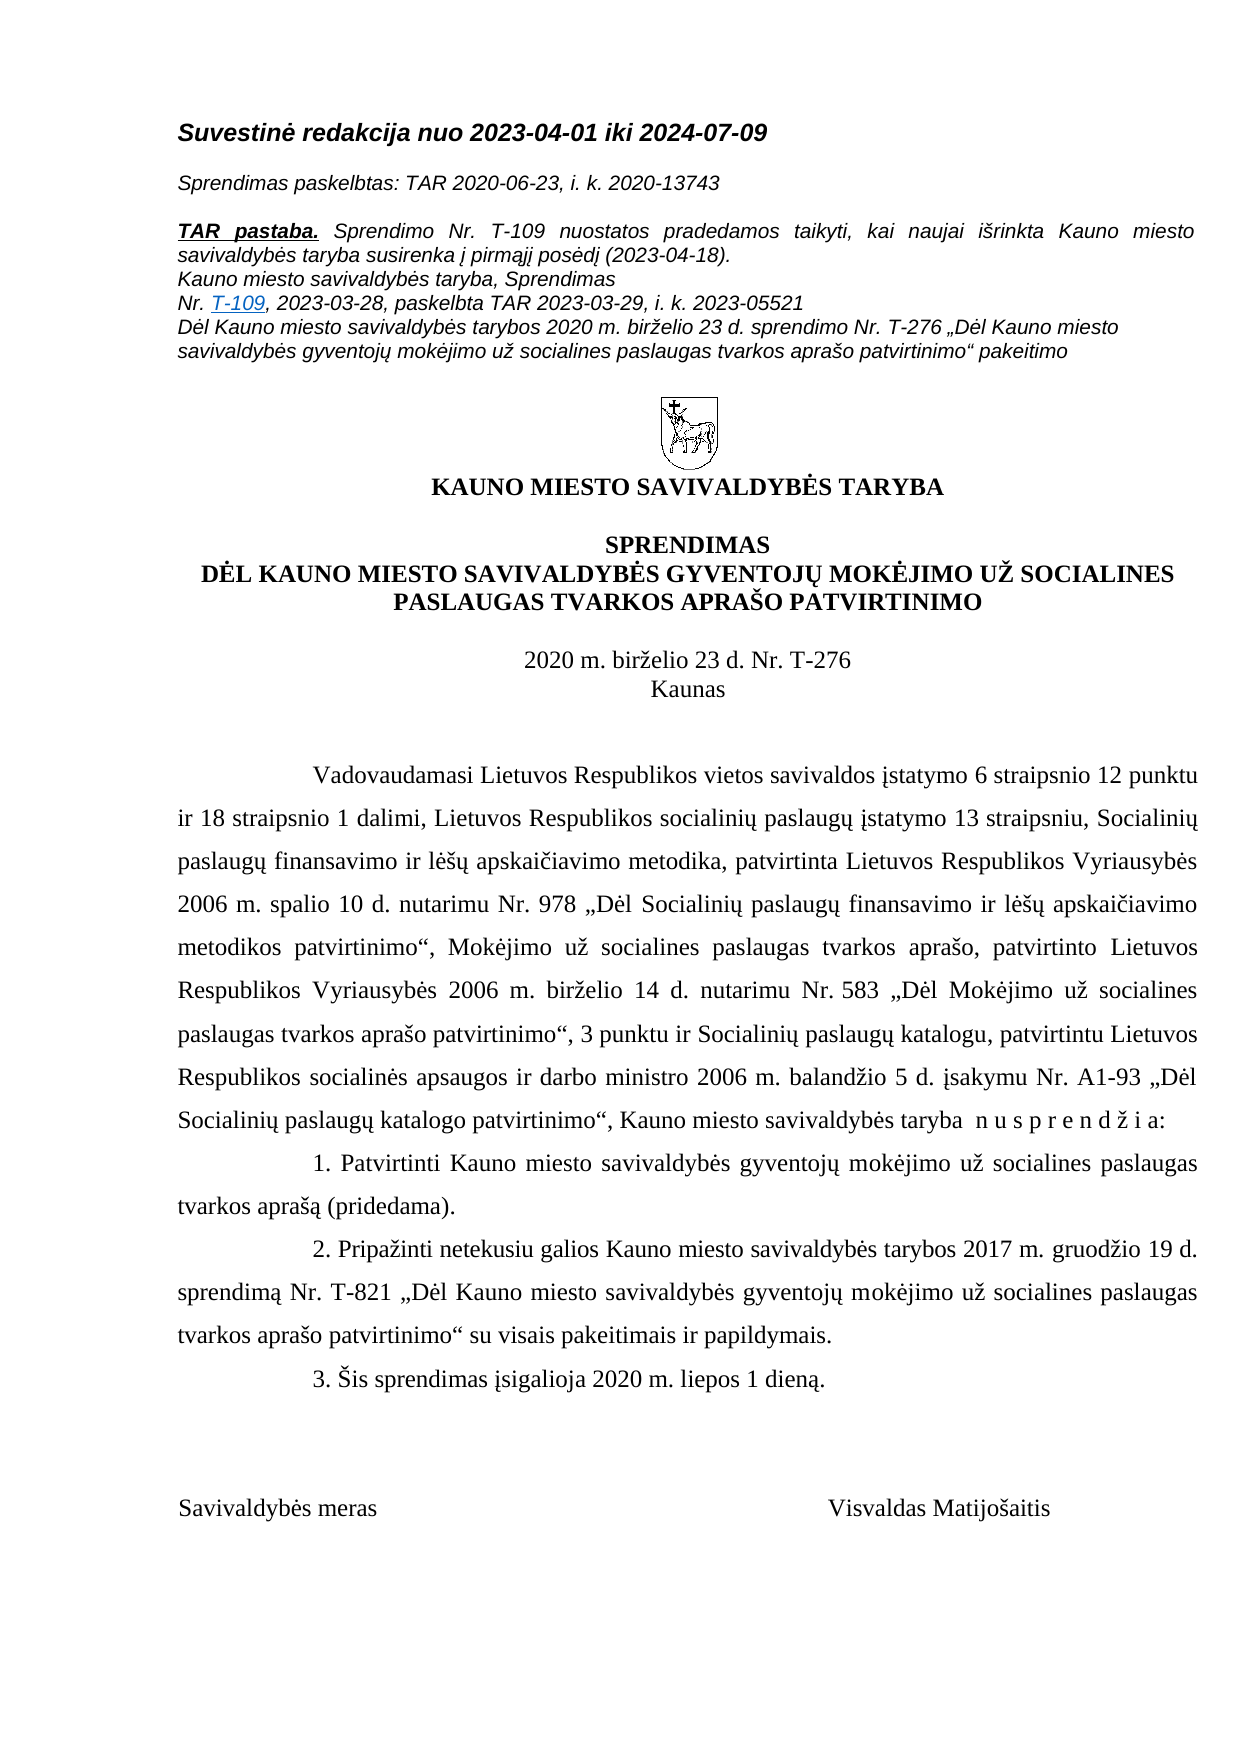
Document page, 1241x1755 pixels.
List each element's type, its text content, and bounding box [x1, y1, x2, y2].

text Dėl Kauno miesto savivaldybės tarybos 2020 m. birželio 23 d. sprendimo Nr. T-276 „Dėl Kauno miesto savivaldybės gyventojų mokėjimo už socialines paslaugas tvarkos aprašo patvirtinimo“ pakeitimo [177, 314, 1198, 362]
text Kauno miesto savivaldybės taryba, Sprendimas [177, 267, 1198, 291]
text KAUNO MIESTO SAVIVALDYBĖS TARYBA [177, 472, 1198, 501]
text 1. Patvirtinti Kauno miesto savivaldybės gyventojų mokėjimo už socialines paslaugas tvarkos aprašą (pridedama). [177, 1148, 1198, 1220]
text Savivaldybės meras Visvaldas Matijošaitis [178, 1493, 1198, 1522]
text Suvestinė redakcija nuo 2023-04-01 iki 2024-07-09 [177, 118, 1198, 147]
text SPRENDIMAS [177, 530, 1198, 559]
text TAR pastaba. Sprendimo Nr. T-109 nuostatos pradedamos taikyti, kai naujai išrinkta Kauno miesto savivaldybės taryba susirenka į pirmąjį posėdį (2023-04-18). [177, 219, 1198, 267]
text 3. Šis sprendimas įsigalioja 2020 m. liepos 1 dieną. [177, 1364, 1198, 1392]
text DĖL KAUNO MIESTO SAVIVALDYBĖS GYVENTOJŲ MOKĖJIMO UŽ SOCIALINES PASLAUGAS TVARKOS APRAŠO PATVIRTINIMO [178, 559, 1198, 616]
text Kaunas [178, 674, 1198, 702]
text Nr. T-109, 2023-03-28, paskelbta TAR 2023-03-29, i. k. 2023-05521 [177, 291, 1198, 314]
text 2020 m. birželio 23 d. Nr. T-276 [177, 645, 1198, 674]
text 2. Pripažinti netekusiu galios Kauno miesto savivaldybės tarybos 2017 m. gruodžio 19 d. sprendimą Nr. T-821 „Dėl Kauno miesto savivaldybės gyventojų mokėjimo už socialines paslaugas tvarkos aprašo patvirtinimo“ su visais pakeitimais ir papildymais. [177, 1234, 1198, 1349]
text Sprendimas paskelbtas: TAR 2020-06-23, i. k. 2020-13743 [177, 171, 1198, 195]
text Vadovaudamasi Lietuvos Respublikos vietos savivaldos įstatymo 6 straipsnio 12 punktu ir 18 straipsnio 1 dalimi, Lietuvos Respublikos socialinių paslaugų įstatymo 13 straipsniu, Socialinių paslaugų finansavimo ir lėšų apskaičiavimo metodika, patvirtinta Lietuvos Respublikos Vyriausybės 2006 m. spalio 10 d. nutarimu Nr. 978 „Dėl Socialinių paslaugų finansavimo ir lėšų apskaičiavimo metodikos patvirtinimo“, Mokėjimo už socialines paslaugas tvarkos aprašo, patvirtinto Lietuvos Respublikos Vyriausybės 2006 m. birželio 14 d. nutarimu Nr. 583 „Dėl Mokėjimo už socialines paslaugas tvarkos aprašo patvirtinimo“, 3 punktu ir Socialinių paslaugų katalogu, patvirtintu Lietuvos Respublikos socialinės apsaugos ir darbo ministro 2006 m. balandžio 5 d. įsakymu Nr. A1-93 „Dėl Socialinių paslaugų katalogo patvirtinimo“, Kauno miesto savivaldybės taryba n u s p r e n d ž i a: [177, 760, 1198, 1134]
